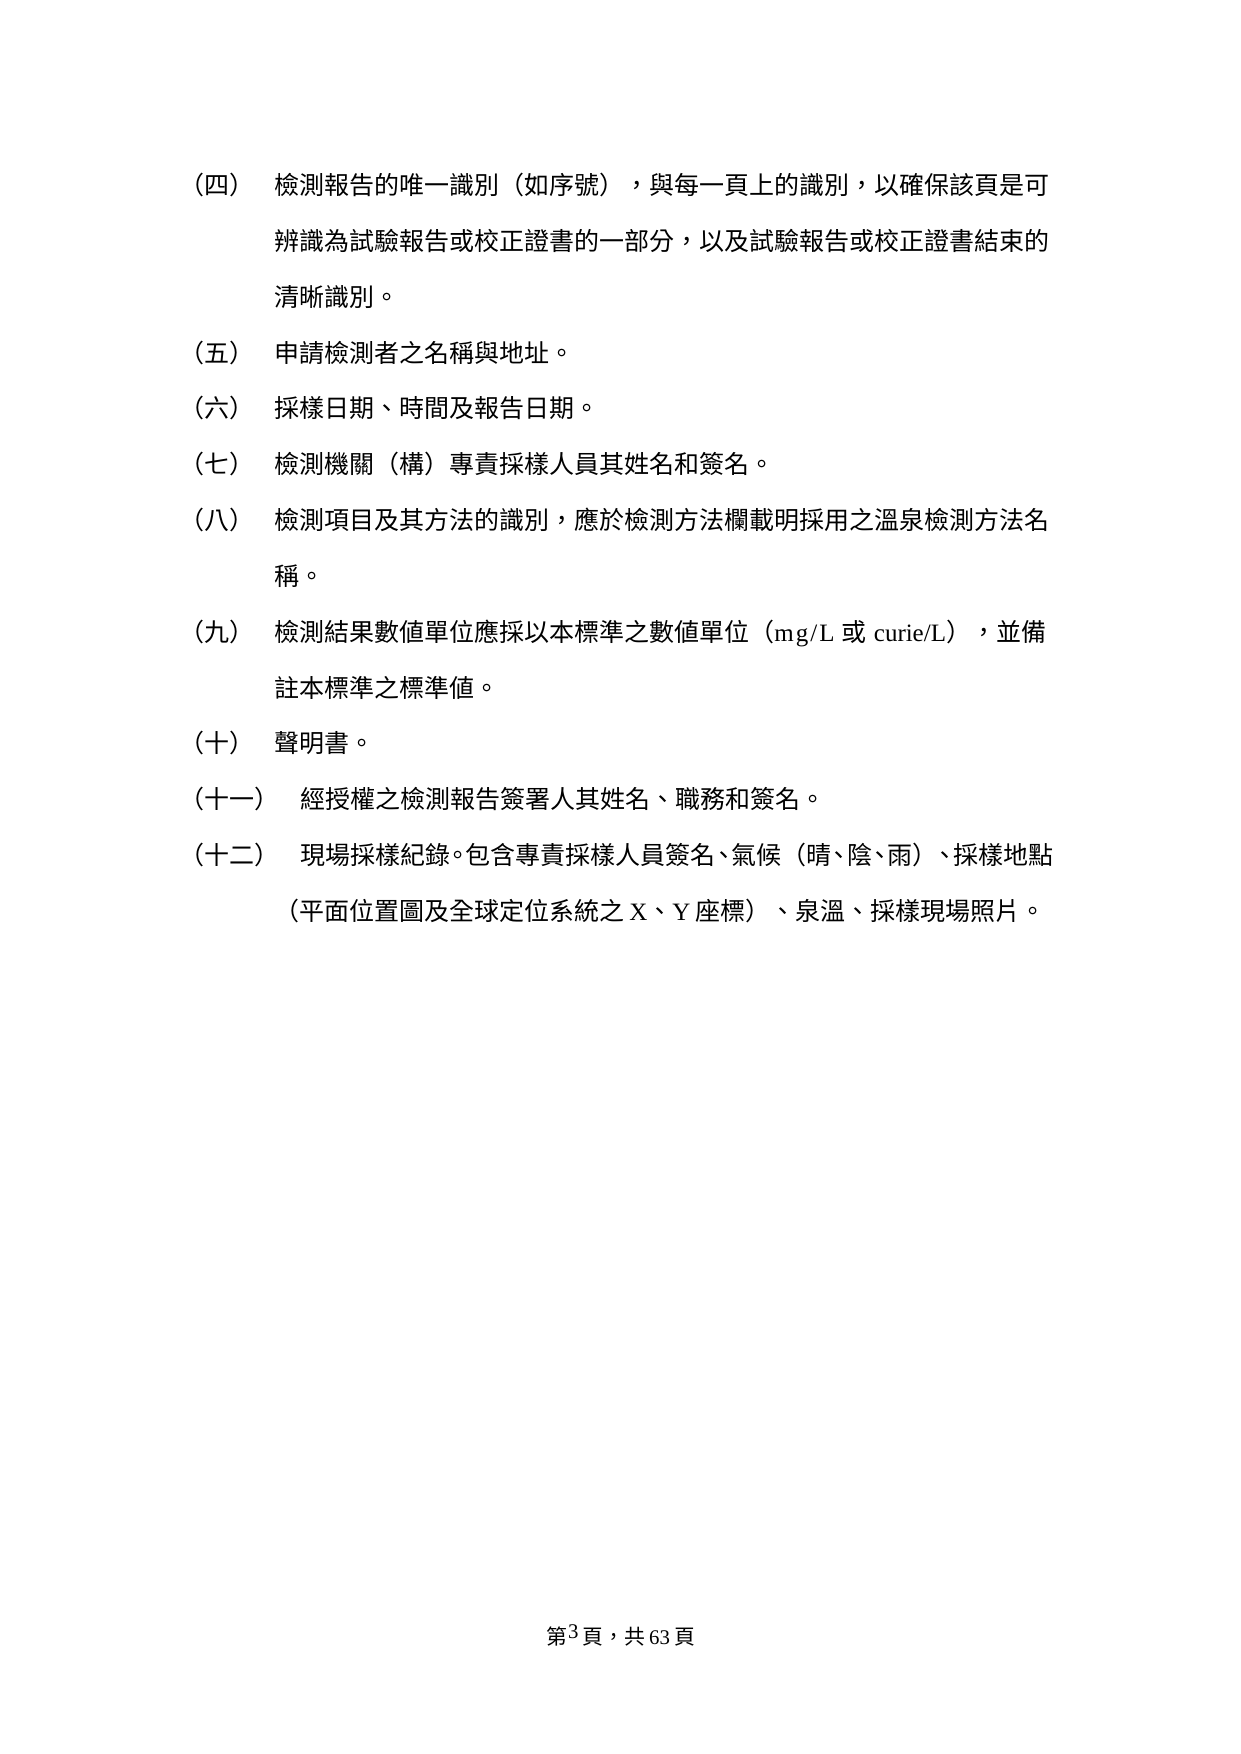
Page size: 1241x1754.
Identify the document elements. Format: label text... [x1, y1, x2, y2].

list 檢測報告的唯一識別（如序號），與每一頁上的識別，以確保該頁是可辨識為試驗報告或校正證書的一部分，以及試驗報告或校正證書結束的清晰識別。 [179, 164, 1053, 314]
list 聲明書。 [179, 723, 1053, 761]
list 採樣日期、時間及報告日期。 [179, 388, 1053, 426]
list 現場採樣紀錄。包含專責採樣人員簽名、氣候（晴、陰、雨）、採樣地點（平面位置圖及全球定位系統之X、Y座標）、泉溫、採樣現場照片。 [179, 834, 1053, 928]
list 檢測機關（構）專責採樣人員其姓名和簽名。 [179, 444, 1053, 481]
list 檢測結果數値單位應採以本標準之數値單位（mg/L或curie/L），並備註本標準之標準値。 [179, 611, 1053, 705]
list 經授權之檢測報告簽署人其姓名、職務和簽名。 [179, 779, 1053, 816]
list 檢測項目及其方法的識別，應於檢測方法欄載明採用之溫泉檢測方法名稱。 [179, 499, 1053, 593]
list 申請檢測者之名稱與地址。 [179, 333, 1053, 370]
